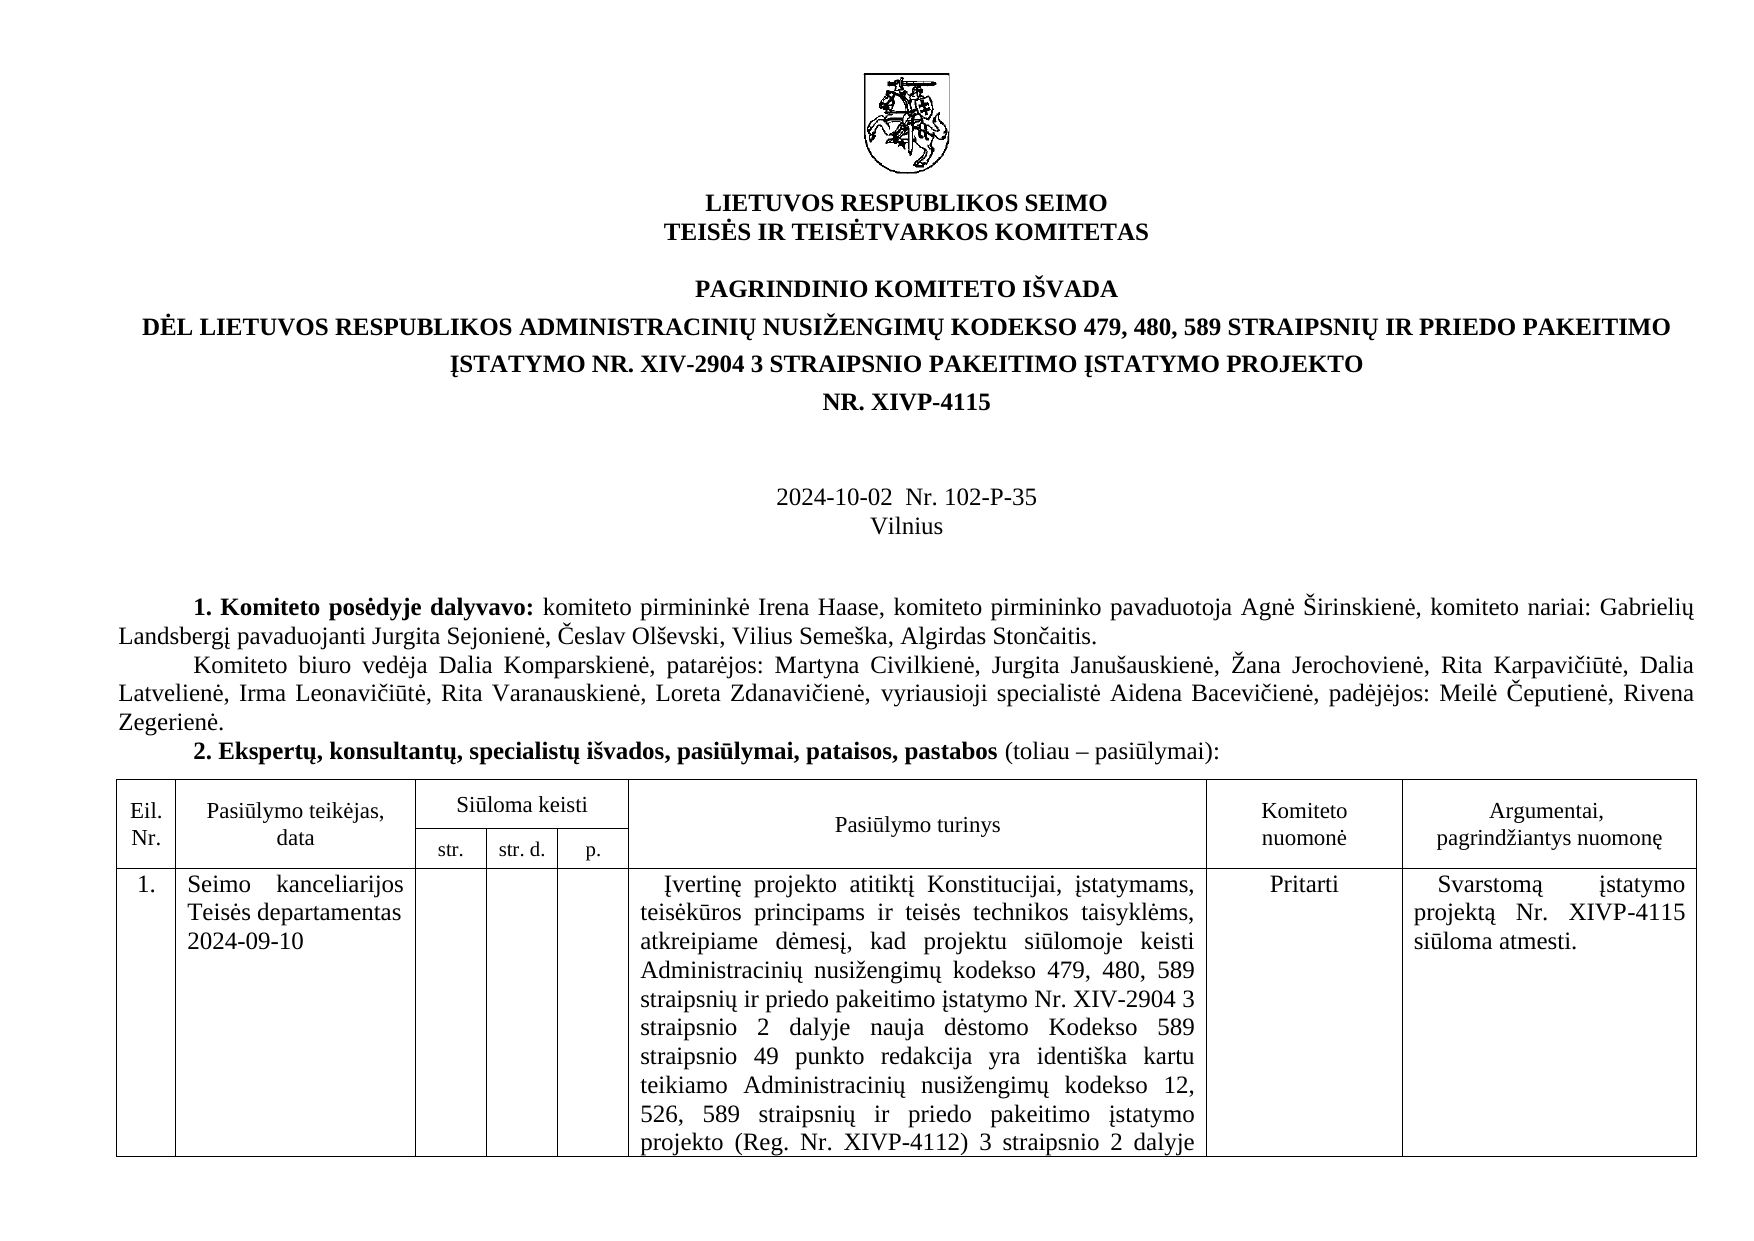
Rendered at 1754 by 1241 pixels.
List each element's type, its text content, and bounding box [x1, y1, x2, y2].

text nr. xivp-4115 [118, 378, 1695, 416]
table_cell Įvertinę projekto atitiktį Konstitucijai, įstatymams, teisėkūros principams ir teisės technikos taisyklėms, atkreipiame dėmesį, kad projektu siūlomoje keisti Administracinių nusižengimų kodekso 479, 480, 589 straipsnių ir priedo pakeitimo įstatymo Nr. XIV-2904 3 straipsnio 2 dalyje nauja dėstomo Kodekso 589 straipsnio 49 punkto redakcija yra identiška kartu teikiamo Administracinių nusižengimų kodekso 12, 526, 589 straipsnių ir priedo pakeitimo įstatymo projekto (Reg. Nr. XIVP-4112) 3 straipsnio 2 dalyje [629, 869, 1206, 1156]
table_cell [416, 869, 486, 1156]
table_cell [487, 869, 557, 1156]
table_cell str. [416, 829, 486, 868]
text 2024-10-02 Nr. 102-P-35 [118, 482, 1695, 511]
table_header Siūloma keisti [416, 780, 628, 828]
table_cell Pritarti [1207, 869, 1402, 1156]
table_header Argumentai, pagrindžiantys nuomonę [1403, 780, 1696, 868]
table_header Komiteto nuomonė [1207, 780, 1402, 868]
text Komiteto biuro vedėja Dalia Komparskienė, patarėjos: Martyna Civilkienė, Jurgita Janušauskienė, Žana Jerochovienė, Rita Karpavičiūtė, Dalia Latvelienė, Irma Leonavičiūtė, Rita Varanauskienė, Loreta Zdanavičienė, vyriausioji specialistė Aidena Bacevičienė, padėjėjos: Meilė Čeputienė, Rivena Zegerienė. [118, 650, 1695, 736]
table_cell Svarstomą įstatymo projektą Nr. XIVP-4115 siūloma atmesti. [1403, 869, 1696, 1156]
table_header Pasiūlymo teikėjas, data [176, 780, 415, 868]
table_cell Seimo kanceliarijos Teisės departamentas 2024-09-10 [176, 869, 415, 1156]
subtitle 2. Ekspertų, konsultantų, specialistų išvados, pasiūlymai, pataisos, pastabos (toliau – pasiūlymai): [118, 736, 1695, 765]
text Vilnius [118, 511, 1695, 539]
text 1. Komiteto posėdyje dalyvavo: komiteto pirmininkė Irena Haase, komiteto pirmininko pavaduotoja Agnė Širinskienė, komiteto nariai: Gabrielių Landsbergį pavaduojanti Jurgita Sejonienė, Česlav Olševski, Vilius Semeška, Algirdas Stončaitis. [118, 592, 1695, 650]
text TEISĖS IR TEISĖTVARKOS KOMITETAS [118, 217, 1695, 246]
table_header Eil. Nr. [117, 780, 175, 868]
text DĖL LIETUVOS RESPUBLIKOS ADMINISTRACINIŲ NUSIŽENGIMŲ KODEKSO 479, 480, 589 STRAIPSNIŲ IR PRIEDO PAKEITIMO ĮSTATYMO NR. xiv-2904 3 STRAIPSNIO PAKEITIMO ĮSTATYMO PROJEKTO [118, 303, 1695, 378]
text LIETUVOS RESPUBLIKOS SEIMO [118, 188, 1695, 217]
table_cell [558, 869, 628, 1156]
table_cell p. [558, 829, 628, 868]
table_cell str. d. [487, 829, 557, 868]
table_cell 1. [117, 869, 175, 1156]
table_header Pasiūlymo turinys [629, 780, 1206, 868]
subtitle PAGRINDINIO KOMITETO IŠVADA [118, 274, 1695, 303]
